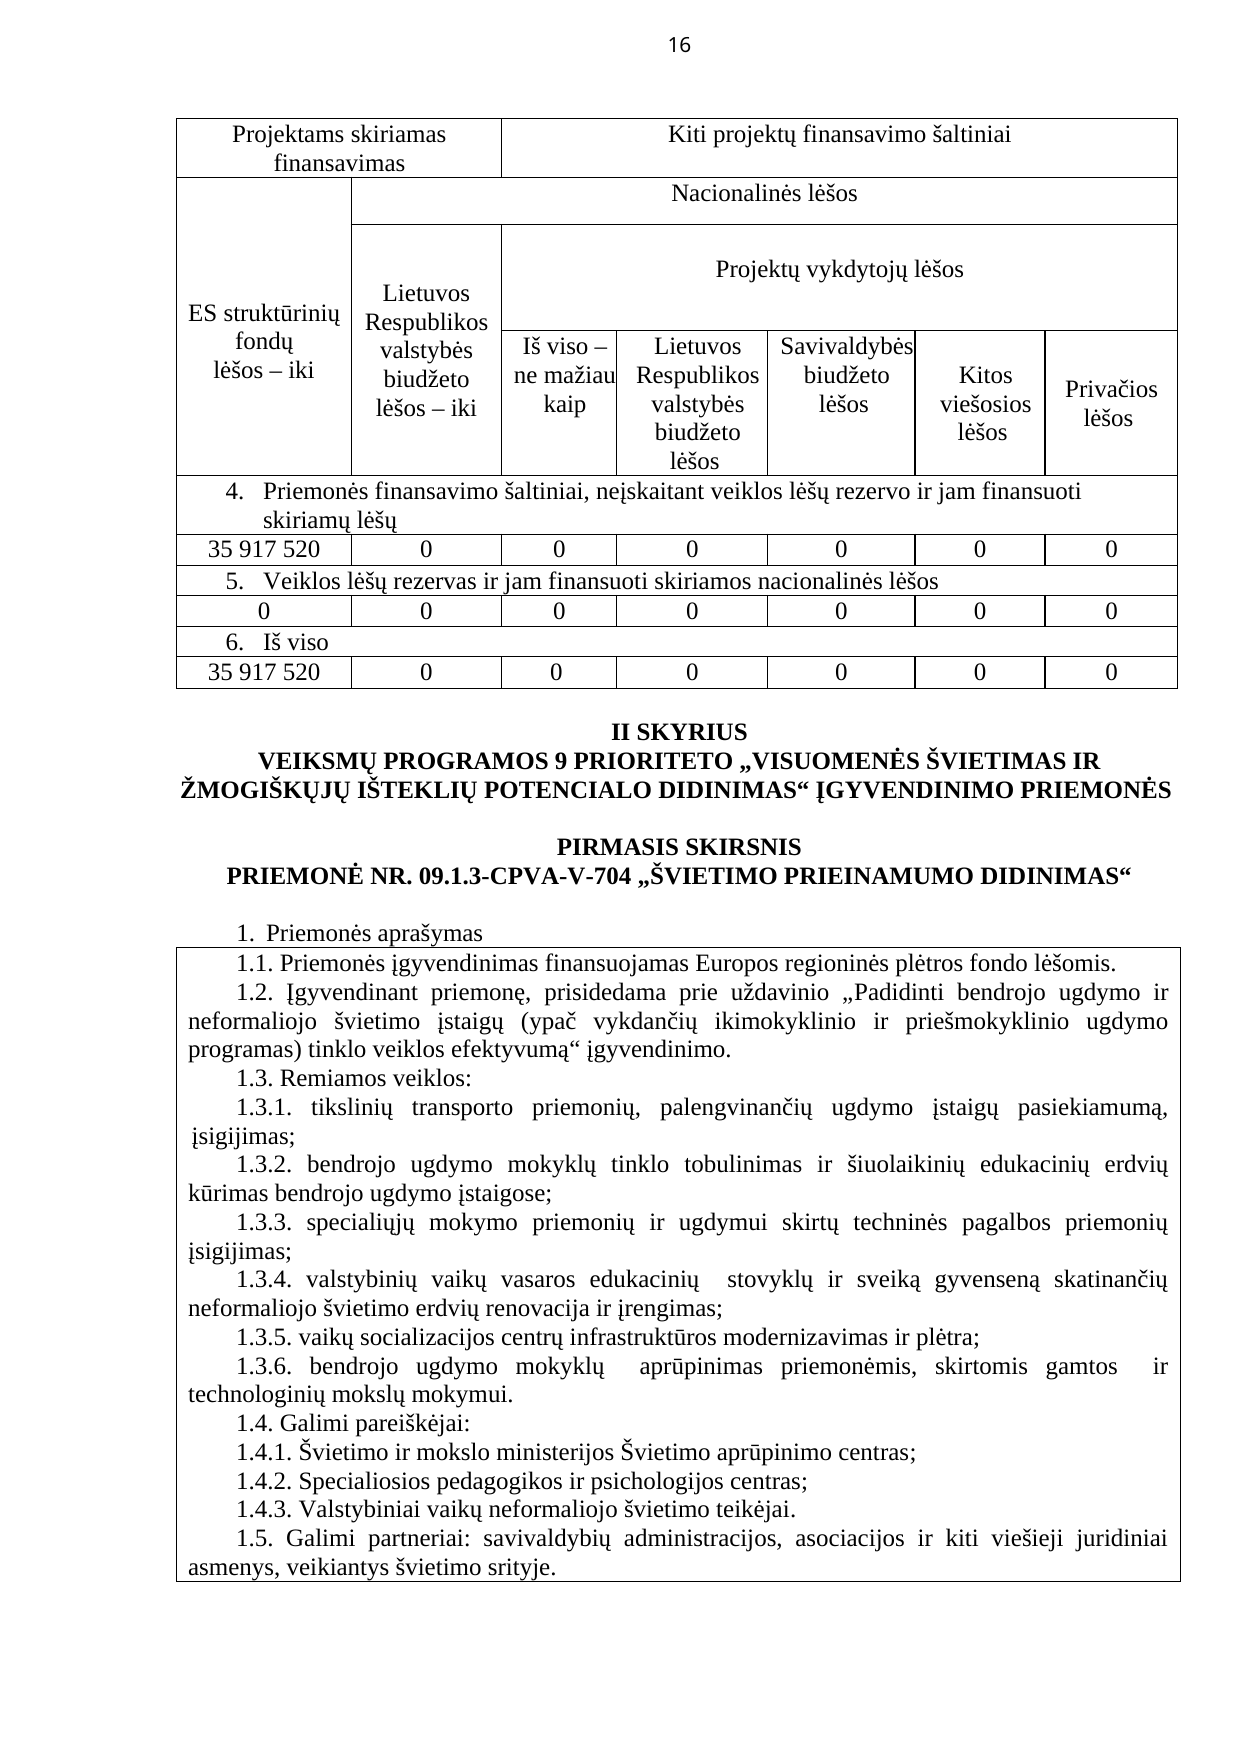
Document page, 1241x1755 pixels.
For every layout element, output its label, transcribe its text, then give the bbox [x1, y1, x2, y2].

table_cell 0 [617, 535, 767, 565]
table_cell Savivaldybės biudžeto lėšos [768, 331, 914, 475]
table_header Kiti projektų finansavimo šaltiniai [502, 119, 1177, 177]
text PIRMASIS SKIRSNIS [177, 832, 1181, 861]
table_cell Nacionalinės lėšos [352, 178, 1177, 224]
table_cell 0 [352, 596, 501, 626]
table_cell 0 [768, 535, 914, 565]
table_cell 35 917 520 [177, 657, 351, 687]
table_cell 0 [916, 657, 1044, 687]
text 1. Priemonės aprašymas [236, 918, 1181, 947]
text PRIEMONĖ NR. 09.1.3-CPVA-V-704 „ŠVIETIMO PRIEINAMUMO DIDINIMAS“ [177, 861, 1181, 890]
table_cell 1.4. Galimi pareiškėjai: 1.4.1. Švietimo ir mokslo ministerijos Švietimo aprūpinimo centras; 1.4.2. Specialiosios pedagogikos ir psichologijos centras; 1.4.3. Valstybiniai vaikų neformaliojo švietimo teikėjai. [177, 1408, 1180, 1523]
table_cell 4. Priemonės finansavimo šaltiniai, neįskaitant veiklos lėšų rezervo ir jam finansuoti skiriamų lėšų [177, 476, 1177, 533]
table_cell ES struktūrinių fondų lėšos – iki [177, 178, 351, 475]
table_cell 5. Veiklos lėšų rezervas ir jam finansuoti skiriamos nacionalinės lėšos [177, 566, 1177, 595]
table_cell Projektų vykdytojų lėšos [502, 225, 1177, 330]
table_cell 1.5. Galimi partneriai: savivaldybių administracijos, asociacijos ir kiti viešieji juridiniai asmenys, veikiantys švietimo srityje. [177, 1523, 1180, 1581]
table_cell 0 [1046, 657, 1177, 687]
table_cell 0 [502, 657, 616, 687]
text VEIKSMŲ PROGRAMOS 9 PRIORITETO „VISUOMENĖS ŠVIETIMAS IR ŽMOGIŠKŲJŲ IŠTEKLIŲ POTENCIALO DIDINIMAS“ ĮGYVENDINIMO PRIEMONĖS [177, 746, 1181, 803]
table_cell 1.3. Remiamos veiklos: 1.3.1. tikslinių transporto priemonių, palengvinančių ugdymo įstaigų pasiekiamumą, įsigijimas; 1.3.2. bendrojo ugdymo mokyklų tinklo tobulinimas ir šiuolaikinių edukacinių erdvių kūrimas bendrojo ugdymo įstaigose; 1.3.3. specialiųjų mokymo priemonių ir ugdymui skirtų techninės pagalbos priemonių įsigijimas; 1.3.4. valstybinių vaikų vasaros edukacinių stovyklų ir sveiką gyvenseną skatinančių neformaliojo švietimo erdvių renovacija ir įrengimas; 1.3.5. vaikų socializacijos centrų infrastruktūros modernizavimas ir plėtra; 1.3.6. bendrojo ugdymo mokyklų aprūpinimas priemonėmis, skirtomis gamtos ir technologinių mokslų mokymui. [177, 1063, 1180, 1408]
table_cell 35 917 520 [177, 535, 351, 565]
table_cell 0 [1046, 535, 1177, 565]
table_cell 0 [352, 657, 501, 687]
table_cell Privačios lėšos [1046, 331, 1177, 475]
table_header Projektams skiriamas finansavimas [177, 119, 501, 177]
table_cell 0 [916, 596, 1044, 626]
table_cell 0 [617, 657, 767, 687]
table_cell 0 [177, 596, 351, 626]
table_cell Lietuvos Respublikos valstybės biudžeto lėšos – iki [352, 225, 501, 475]
table_cell 0 [352, 535, 501, 565]
table_header 1.1. Priemonės įgyvendinimas finansuojamas Europos regioninės plėtros fondo lėšomis. [177, 948, 1180, 977]
table_cell 0 [768, 657, 914, 687]
table_cell Kitos viešosios lėšos [916, 331, 1044, 475]
table_cell 1.2. Įgyvendinant priemonę, prisidedama prie uždavinio „Padidinti bendrojo ugdymo ir neformaliojo švietimo įstaigų (ypač vykdančių ikimokyklinio ir priešmokyklinio ugdymo programas) tinklo veiklos efektyvumą“ įgyvendinimo. [177, 977, 1180, 1063]
table_cell 0 [617, 596, 767, 626]
table_cell 0 [768, 596, 914, 626]
text II SKYRIUS [177, 717, 1181, 746]
table_cell 0 [1046, 596, 1177, 626]
table_cell 0 [916, 535, 1044, 565]
table_cell Lietuvos Respublikos valstybės biudžeto lėšos [617, 331, 767, 475]
table_cell 0 [502, 596, 616, 626]
table_cell Iš viso – ne mažiau kaip [502, 331, 616, 475]
table_cell 0 [502, 535, 616, 565]
table_cell 6. Iš viso [177, 627, 1177, 656]
